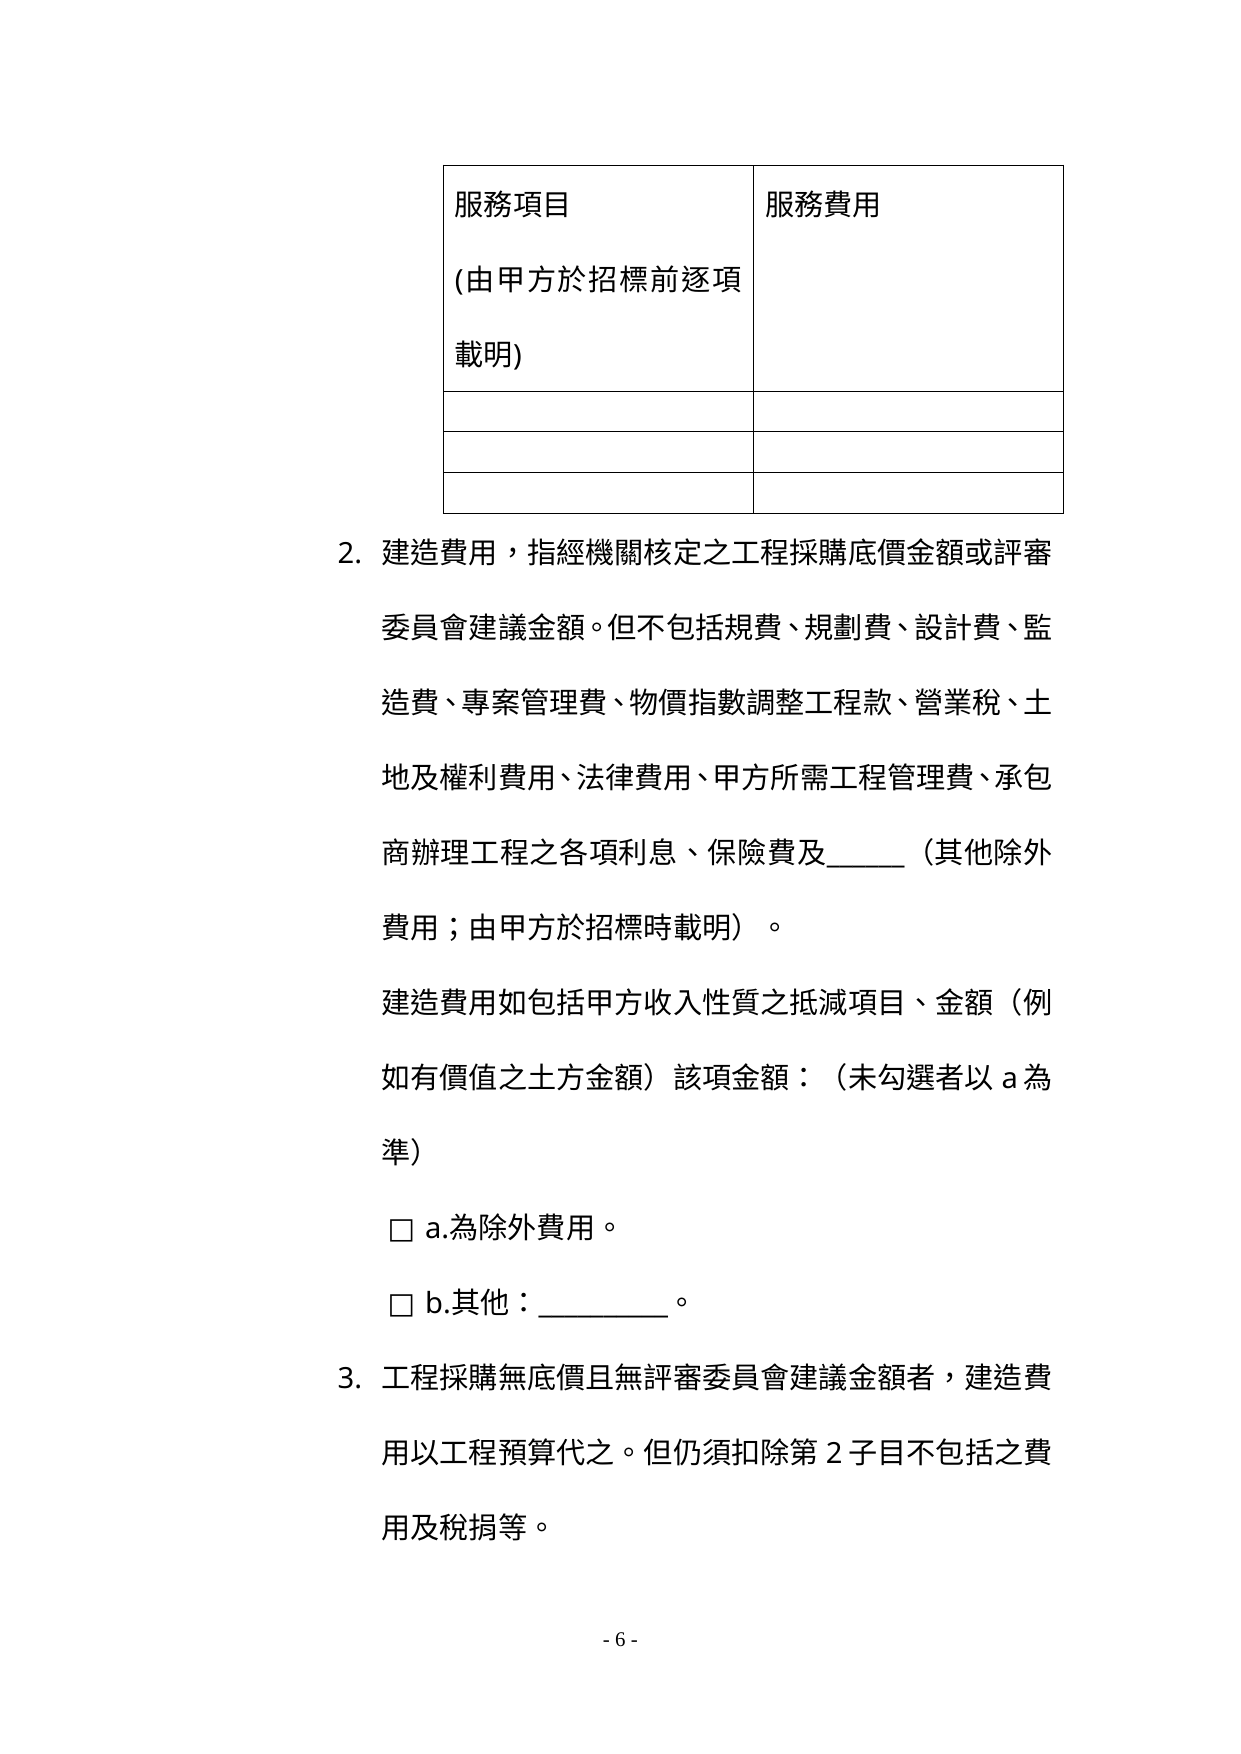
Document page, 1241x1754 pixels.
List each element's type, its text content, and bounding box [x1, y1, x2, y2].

list 工程採購無底價且無評審委員會建議金額者，建造費用以工程預算代之。但仍須扣除第2子目不包括之費用及稅捐等。 [337, 1338, 1053, 1563]
text 建造費用如包括甲方收入性質之抵減項目、金額（例如有價值之土方金額）該項金額：（未勾選者以a為準） [381, 963, 1053, 1188]
table_cell [754, 392, 1063, 431]
table_header 服務項目 (由甲方於招標前逐項載明) [444, 166, 753, 391]
table_cell [444, 473, 753, 512]
list 建造費用，指經機關核定之工程採購底價金額或評審委員會建議金額。但不包括規費、規劃費、設計費、監造費、專案管理費、物價指數調整工程款、營業稅、土地及權利費用、法律費用、甲方所需工程管理費、承包商辦理工程之各項利息、保險費及______（其他除外費用；由甲方於招標時載明）。 [337, 513, 1053, 963]
table_cell [444, 432, 753, 472]
list a.為除外費用。 [387, 1188, 1053, 1263]
list b.其他：__________。 [387, 1263, 1053, 1338]
table_cell [444, 392, 753, 431]
table_cell [754, 473, 1063, 512]
table_cell [754, 432, 1063, 472]
table_header 服務費用 [754, 166, 1063, 391]
